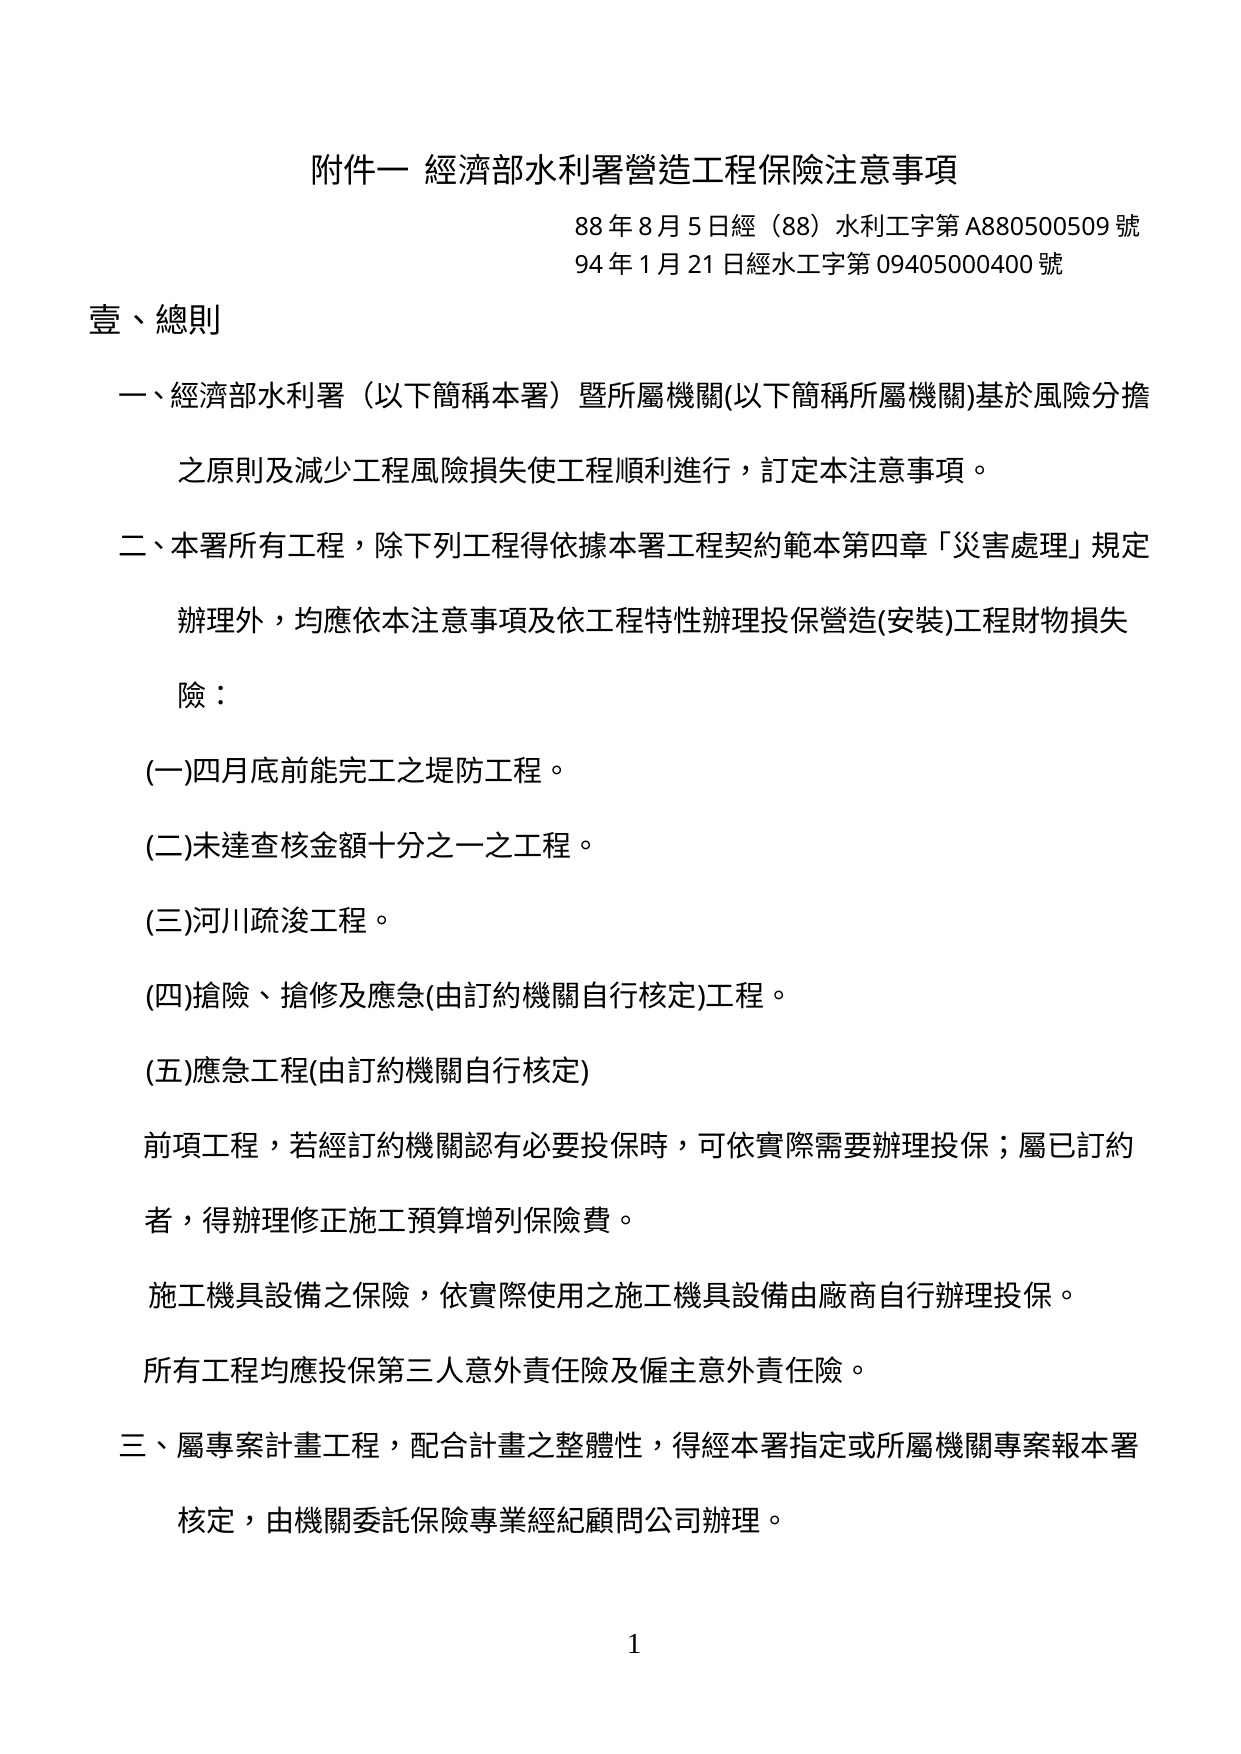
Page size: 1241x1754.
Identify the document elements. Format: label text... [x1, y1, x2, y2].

text (四)搶險、搶修及應急(由訂約機關自行核定)工程。 [146, 956, 1150, 1031]
text 壹、總則 [88, 281, 1150, 356]
text (三)河川疏浚工程。 [146, 881, 1150, 956]
text (五)應急工程(由訂約機關自行核定) [146, 1031, 1150, 1106]
text 所有工程均應投保第三人意外責任險及僱主意外責任險。 [143, 1331, 1150, 1406]
text 88年8月5日經（88）水利工字第A880500509號 [118, 206, 1150, 243]
text (一)四月底前能完工之堤防工程。 [146, 731, 1150, 806]
text 前項工程，若經訂約機關認有必要投保時，可依實際需要辦理投保；屬已訂約者，得辦理修正施工預算增列保險費。 [143, 1106, 1150, 1256]
text 三、屬專案計畫工程，配合計畫之整體性，得經本署指定或所屬機關專案報本署核定，由機關委託保險專業經紀顧問公司辦理。 [118, 1406, 1150, 1556]
text 94年1月21日經水工字第09405000400號 [118, 243, 1150, 281]
text 施工機具設備之保險，依實際使用之施工機具設備由廠商自行辦理投保。 [148, 1256, 1150, 1331]
text 一、經濟部水利署（以下簡稱本署）暨所屬機關(以下簡稱所屬機關)基於風險分擔之原則及減少工程風險損失使工程順利進行，訂定本注意事項。 [118, 356, 1150, 506]
text (二)未達查核金額十分之一之工程。 [146, 806, 1150, 881]
text 二、本署所有工程，除下列工程得依據本署工程契約範本第四章「災害處理」規定辦理外，均應依本注意事項及依工程特性辦理投保營造(安裝)工程財物損失險： [118, 506, 1150, 731]
text 附件一 經濟部水利署營造工程保險注意事項 [118, 131, 1150, 206]
